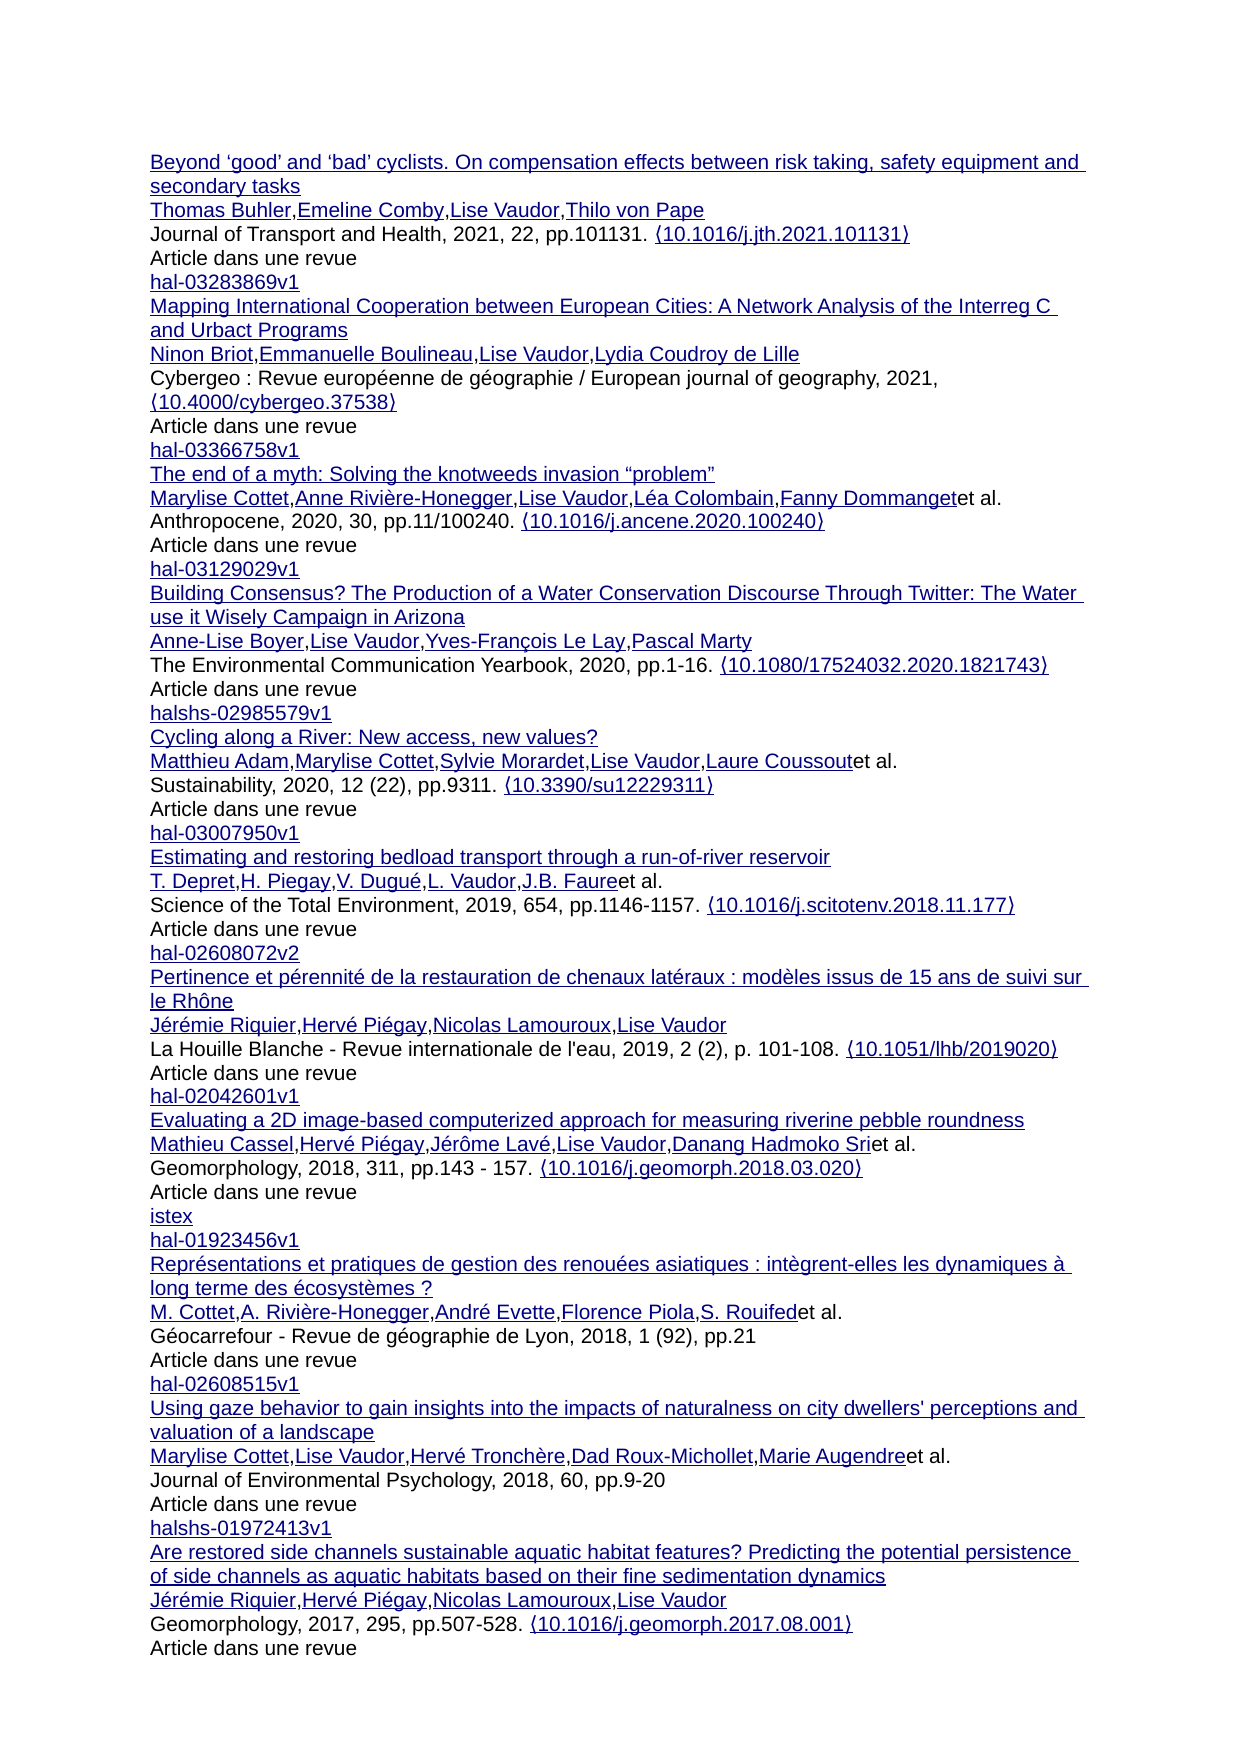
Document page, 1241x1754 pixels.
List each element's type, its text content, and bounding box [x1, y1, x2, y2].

table_cell Cycling along a River: New access, new values? Matthieu Adam,Marylise Cottet,Sylvie Morardet,Lise Vaudor,Laure Coussoutet al. Sustainability, 2020, 12 (22), pp.9311. ⟨10.3390/su12229311⟩ Article dans une revue hal-03007950v1 [150, 725, 1090, 845]
table_cell Are restored side channels sustainable aquatic habitat features? Predicting the potential persistence of side channels as aquatic habitats based on their fine sedimentation dynamics Jérémie Riquier,Hervé Piégay,Nicolas Lamouroux,Lise Vaudor Geomorphology, 2017, 295, pp.507-528. ⟨10.1016/j.geomorph.2017.08.001⟩ Article dans une revue [150, 1540, 1090, 1659]
table_cell Beyond ‘good’ and ‘bad’ cyclists. On compensation effects between risk taking, safety equipment and secondary tasks Thomas Buhler,Emeline Comby,Lise Vaudor,Thilo von Pape Journal of Transport and Health, 2021, 22, pp.101131. ⟨10.1016/j.jth.2021.101131⟩ Article dans une revue hal-03283869v1 [150, 150, 1090, 294]
table_cell Représentations et pratiques de gestion des renouées asiatiques : intègrent-elles les dynamiques à long terme des écosystèmes ? M. Cottet,A. Rivière-Honegger,André Evette,Florence Piola,S. Rouifedet al. Géocarrefour - Revue de géographie de Lyon, 2018, 1 (92), pp.21 Article dans une revue hal-02608515v1 [150, 1252, 1090, 1396]
table_cell Mapping International Cooperation between European Cities: A Network Analysis of the Interreg C and Urbact Programs Ninon Briot,Emmanuelle Boulineau,Lise Vaudor,Lydia Coudroy de Lille Cybergeo : Revue européenne de géographie / European journal of geography, 2021, ⟨10.4000/cybergeo.37538⟩ Article dans une revue hal-03366758v1 [150, 294, 1090, 461]
table_cell Evaluating a 2D image-based computerized approach for measuring riverine pebble roundness Mathieu Cassel,Hervé Piégay,Jérôme Lavé,Lise Vaudor,Danang Hadmoko Sriet al. Geomorphology, 2018, 311, pp.143 - 157. ⟨10.1016/j.geomorph.2018.03.020⟩ Article dans une revue istex hal-01923456v1 [150, 1108, 1090, 1252]
table_cell Pertinence et pérennité de la restauration de chenaux latéraux : modèles issus de 15 ans de suivi sur le Rhône Jérémie Riquier,Hervé Piégay,Nicolas Lamouroux,Lise Vaudor La Houille Blanche - Revue internationale de l'eau, 2019, 2 (2), p. 101-108. ⟨10.1051/lhb/2019020⟩ Article dans une revue hal-02042601v1 [150, 965, 1090, 1108]
table_cell The end of a myth: Solving the knotweeds invasion “problem” Marylise Cottet,Anne Rivière-Honegger,Lise Vaudor,Léa Colombain,Fanny Dommangetet al. Anthropocene, 2020, 30, pp.11/100240. ⟨10.1016/j.ancene.2020.100240⟩ Article dans une revue hal-03129029v1 [150, 461, 1090, 581]
table_cell Building Consensus? The Production of a Water Conservation Discourse Through Twitter: The Water use it Wisely Campaign in Arizona Anne-Lise Boyer,Lise Vaudor,Yves-François Le Lay,Pascal Marty The Environmental Communication Yearbook, 2020, pp.1-16. ⟨10.1080/17524032.2020.1821743⟩ Article dans une revue halshs-02985579v1 [150, 581, 1090, 725]
table_cell Estimating and restoring bedload transport through a run-of-river reservoir T. Depret,H. Piegay,V. Dugué,L. Vaudor,J.B. Faureet al. Science of the Total Environment, 2019, 654, pp.1146-1157. ⟨10.1016/j.scitotenv.2018.11.177⟩ Article dans une revue hal-02608072v2 [150, 845, 1090, 964]
table_cell Using gaze behavior to gain insights into the impacts of naturalness on city dwellers' perceptions and valuation of a landscape Marylise Cottet,Lise Vaudor,Hervé Tronchère,Dad Roux-Michollet,Marie Augendreet al. Journal of Environmental Psychology, 2018, 60, pp.9-20 Article dans une revue halshs-01972413v1 [150, 1396, 1090, 1539]
